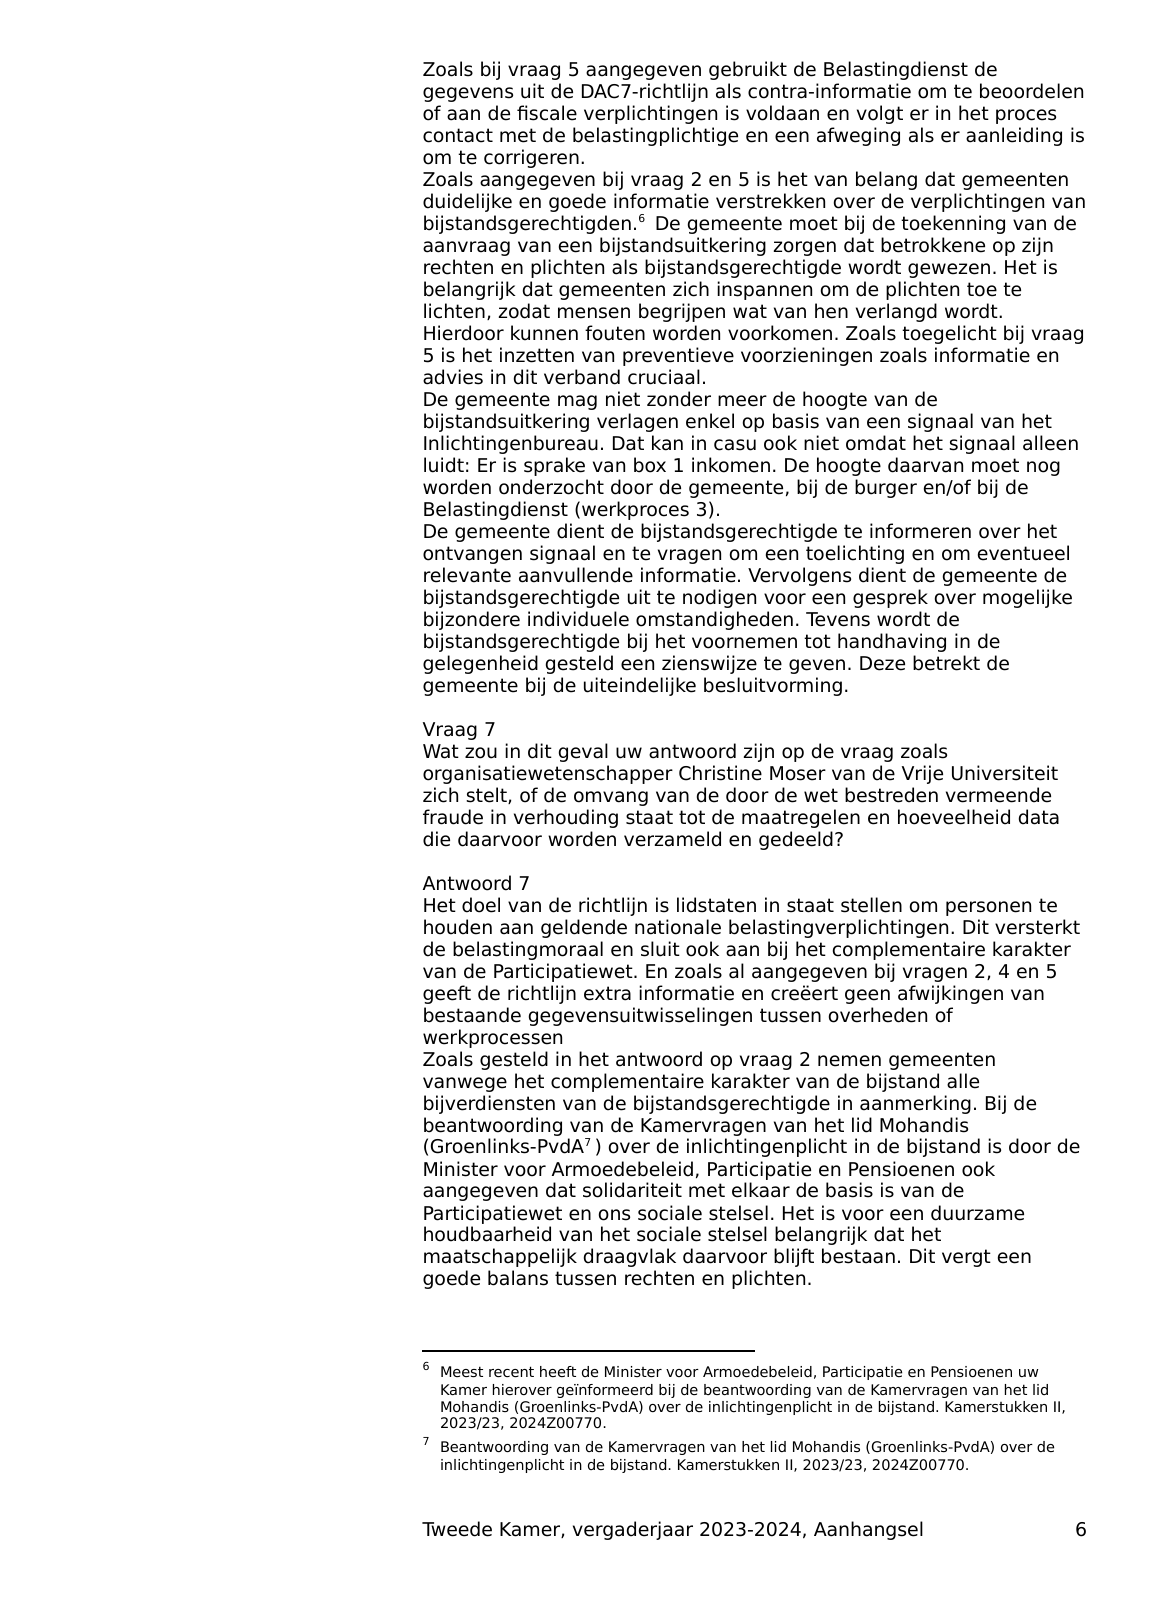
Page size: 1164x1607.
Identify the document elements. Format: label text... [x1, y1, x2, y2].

text De gemeente mag niet zonder meer de hoogte van de bijstandsuitkering verlagen enkel op basis van een signaal van het Inlichtingenbureau. Dat kan in casu ook niet omdat het signaal alleen luidt: Er is sprake van box 1 inkomen. De hoogte daarvan moet nog worden onderzocht door de gemeente, bij de burger en/of bij de Belastingdienst (werkproces 3). [422, 389, 1087, 521]
text De gemeente dient de bijstandsgerechtigde te informeren over het ontvangen signaal en te vragen om een toelichting en om eventueel relevante aanvullende informatie. Vervolgens dient de gemeente de bijstandsgerechtigde uit te nodigen voor een gesprek over mogelijke bijzondere individuele omstandigheden. Tevens wordt de bijstandsgerechtigde bij het voornemen tot handhaving in de gelegenheid gesteld een zienswijze te geven. Deze betrekt de gemeente bij de uiteindelijke besluitvorming. [422, 521, 1087, 696]
text Zoals gesteld in het antwoord op vraag 2 nemen gemeenten vanwege het complementaire karakter van de bijstand alle bijverdiensten van de bijstandsgerechtigde in aanmerking. Bij de beantwoording van de Kamervragen van het lid Mohandis (Groenlinks-PvdA) over de inlichtingenplicht in de bijstand is door de Minister voor Armoedebeleid, Participatie en Pensioenen ook aangegeven dat solidariteit met elkaar de basis is van de Participatiewet en ons sociale stelsel. Het is voor een duurzame houdbaarheid van het sociale stelsel belangrijk dat het maatschappelijk draagvlak daarvoor blijft bestaan. Dit vergt een goede balans tussen rechten en plichten. [422, 1048, 1087, 1290]
text Het doel van de richtlijn is lidstaten in staat stellen om personen te houden aan geldende nationale belastingverplichtingen. Dit versterkt de belastingmoraal en sluit ook aan bij het complementaire karakter van de Participatiewet. En zoals al aangegeven bij vragen 2, 4 en 5 geeft de richtlijn extra informatie en creëert geen afwijkingen van bestaande gegevensuitwisselingen tussen overheden of werkprocessen [422, 895, 1087, 1048]
text Wat zou in dit geval uw antwoord zijn op de vraag zoals organisatiewetenschapper Christine Moser van de Vrije Universiteit zich stelt, of de omvang van de door de wet bestreden vermeende fraude in verhouding staat tot de maatregelen en hoeveelheid data die daarvoor worden verzameld en gedeeld? [422, 741, 1087, 851]
text Hierdoor kunnen fouten worden voorkomen. Zoals toegelicht bij vraag 5 is het inzetten van preventieve voorzieningen zoals informatie en advies in dit verband cruciaal. [422, 323, 1087, 389]
text Zoals bij vraag 5 aangegeven gebruikt de Belastingdienst de gegevens uit de DAC7-richtlijn als contra-informatie om te beoordelen of aan de fiscale verplichtingen is voldaan en volgt er in het proces contact met de belastingplichtige en een afweging als er aanleiding is om te corrigeren. [422, 59, 1087, 169]
text Antwoord 7 [422, 873, 1087, 895]
text Vraag 7 [422, 719, 1087, 741]
text Meest recent heeft de Minister voor Armoedebeleid, Participatie en Pensioenen uw Kamer hierover geïnformeerd bij de beantwoording van de Kamervragen van het lid Mohandis (Groenlinks-PvdA) over de inlichtingenplicht in de bijstand. Kamerstukken II, 2023/23, 2024Z00770. [422, 1360, 1087, 1432]
text Beantwoording van de Kamervragen van het lid Mohandis (Groenlinks-PvdA) over de inlichtingenplicht in de bijstand. Kamerstukken II, 2023/23, 2024Z00770. [422, 1435, 1087, 1474]
text Zoals aangegeven bij vraag 2 en 5 is het van belang dat gemeenten duidelijke en goede informatie verstrekken over de verplichtingen van bijstandsgerechtigden. De gemeente moet bij de toekenning van de aanvraag van een bijstandsuitkering zorgen dat betrokkene op zijn rechten en plichten als bijstandsgerechtigde wordt gewezen. Het is belangrijk dat gemeenten zich inspannen om de plichten toe te lichten, zodat mensen begrijpen wat van hen verlangd wordt. [422, 169, 1087, 323]
